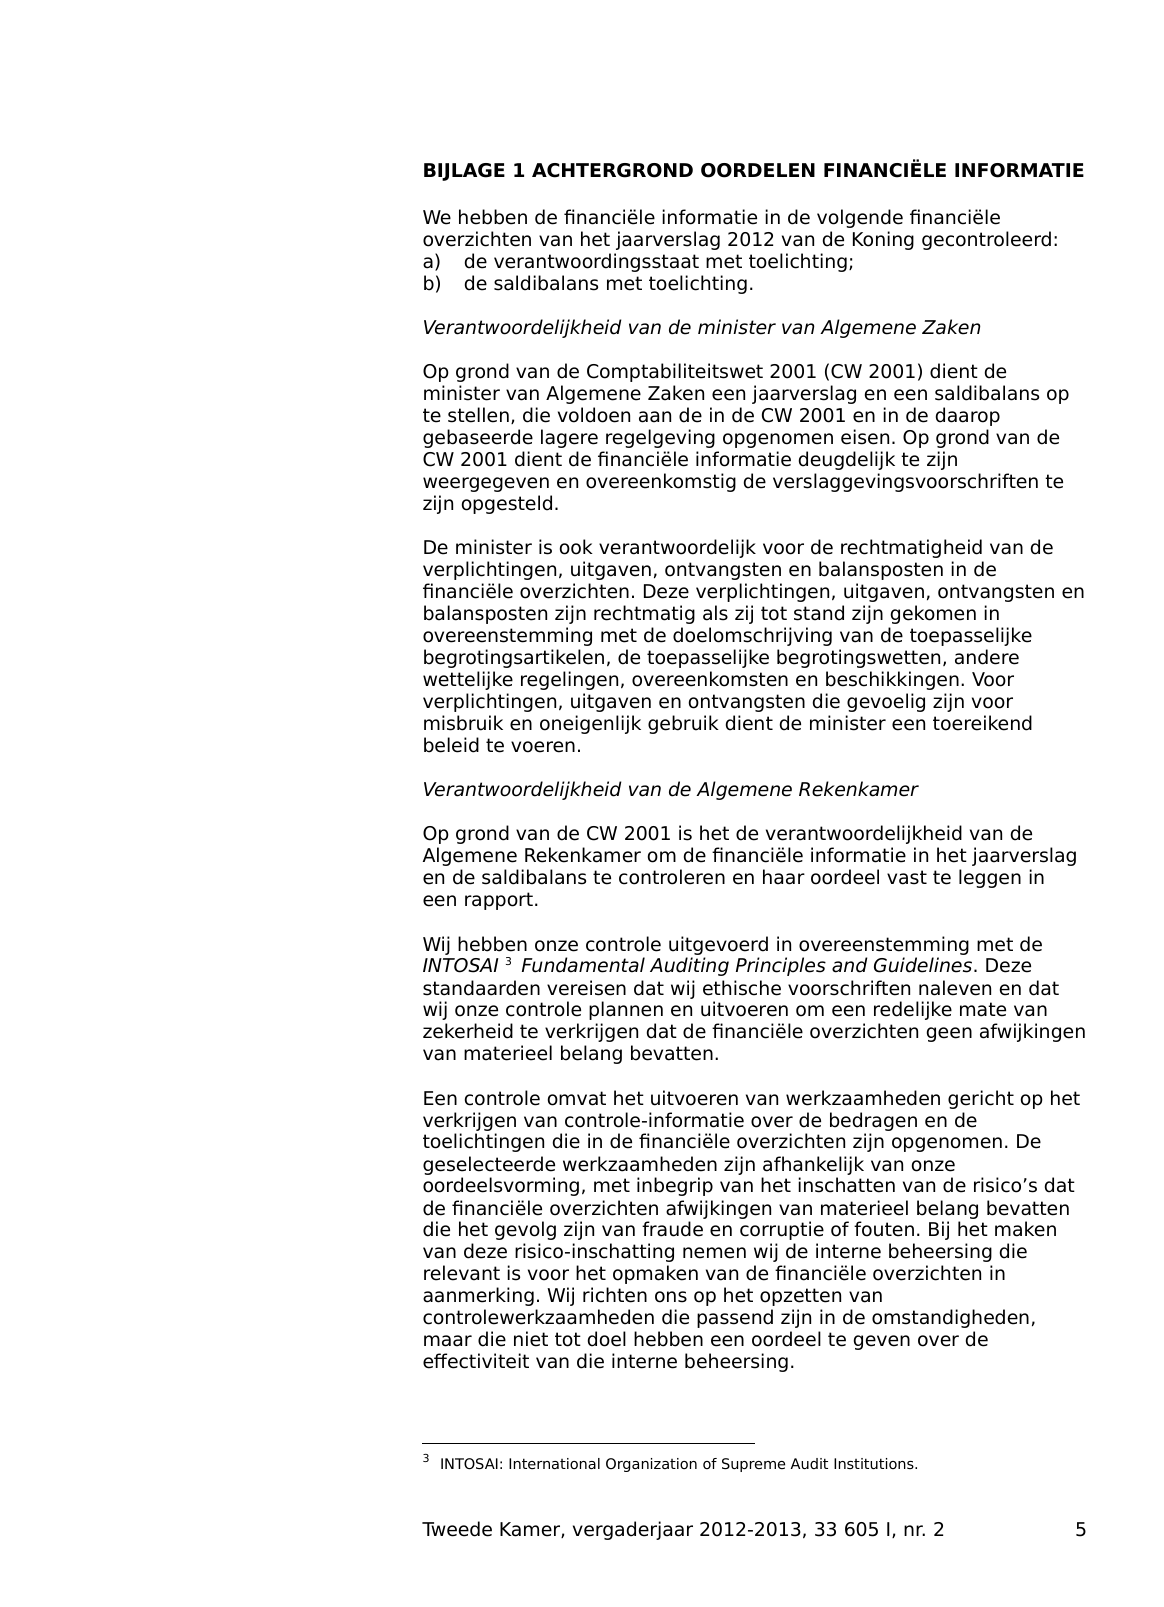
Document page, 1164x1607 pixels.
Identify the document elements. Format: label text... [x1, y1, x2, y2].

text a) de verantwoordingsstaat met toelichting; [422, 251, 1087, 273]
subtitle Verantwoordelijkheid van de Algemene Rekenkamer [422, 779, 1087, 801]
text De minister is ook verantwoordelijk voor de rechtmatigheid van de verplichtingen, uitgaven, ontvangsten en balansposten in de financiële overzichten. Deze verplichtingen, uitgaven, ontvangsten en balansposten zijn rechtmatig als zij tot stand zijn gekomen in overeenstemming met de doelomschrijving van de toepasselijke begrotingsartikelen, de toepasselijke begrotingswetten, andere wettelijke regelingen, overeenkomsten en beschikkingen. Voor verplichtingen, uitgaven en ontvangsten die gevoelig zijn voor misbruik en oneigenlijk gebruik dient de minister een toereikend beleid te voeren. [422, 537, 1087, 757]
text Wij hebben onze controle uitgevoerd in overeenstemming met de INTOSAI Fundamental Auditing Principles and Guidelines. Deze standaarden vereisen dat wij ethische voorschriften naleven en dat wij onze controle plannen en uitvoeren om een redelijke mate van zekerheid te verkrijgen dat de financiële overzichten geen afwijkingen van materieel belang bevatten. [422, 933, 1087, 1065]
text Op grond van de CW 2001 is het de verantwoordelijkheid van de Algemene Rekenkamer om de financiële informatie in het jaarverslag en de saldibalans te controleren en haar oordeel vast te leggen in een rapport. [422, 823, 1087, 911]
text b) de saldibalans met toelichting. [422, 273, 1087, 295]
text Op grond van de Comptabiliteitswet 2001 (CW 2001) dient de minister van Algemene Zaken een jaarverslag en een saldibalans op te stellen, die voldoen aan de in de CW 2001 en in de daarop gebaseerde lagere regelgeving opgenomen eisen. Op grond van de CW 2001 dient de financiële informatie deugdelijk te zijn weergegeven en overeenkomstig de verslaggevingsvoorschriften te zijn opgesteld. [422, 361, 1087, 515]
subtitle BIJLAGE 1 ACHTERGROND OORDELEN FINANCIËLE INFORMATIE [422, 160, 1087, 182]
text Een controle omvat het uitvoeren van werkzaamheden gericht op het verkrijgen van controle-informatie over de bedragen en de toelichtingen die in de financiële overzichten zijn opgenomen. De geselecteerde werkzaamheden zijn afhankelijk van onze oordeelsvorming, met inbegrip van het inschatten van de risico’s dat de financiële overzichten afwijkingen van materieel belang bevatten die het gevolg zijn van fraude en corruptie of fouten. Bij het maken van deze risico-inschatting nemen wij de interne beheersing die relevant is voor het opmaken van de financiële overzichten in aanmerking. Wij richten ons op het opzetten van controlewerkzaamheden die passend zijn in de omstandigheden, maar die niet tot doel hebben een oordeel te geven over de effectiviteit van die interne beheersing. [422, 1087, 1087, 1373]
text INTOSAI: International Organization of Supreme Audit Institutions. [422, 1452, 1087, 1474]
text We hebben de financiële informatie in de volgende financiële overzichten van het jaarverslag 2012 van de Koning gecontroleerd: [422, 207, 1087, 251]
subtitle Verantwoordelijkheid van de minister van Algemene Zaken [422, 317, 1087, 339]
